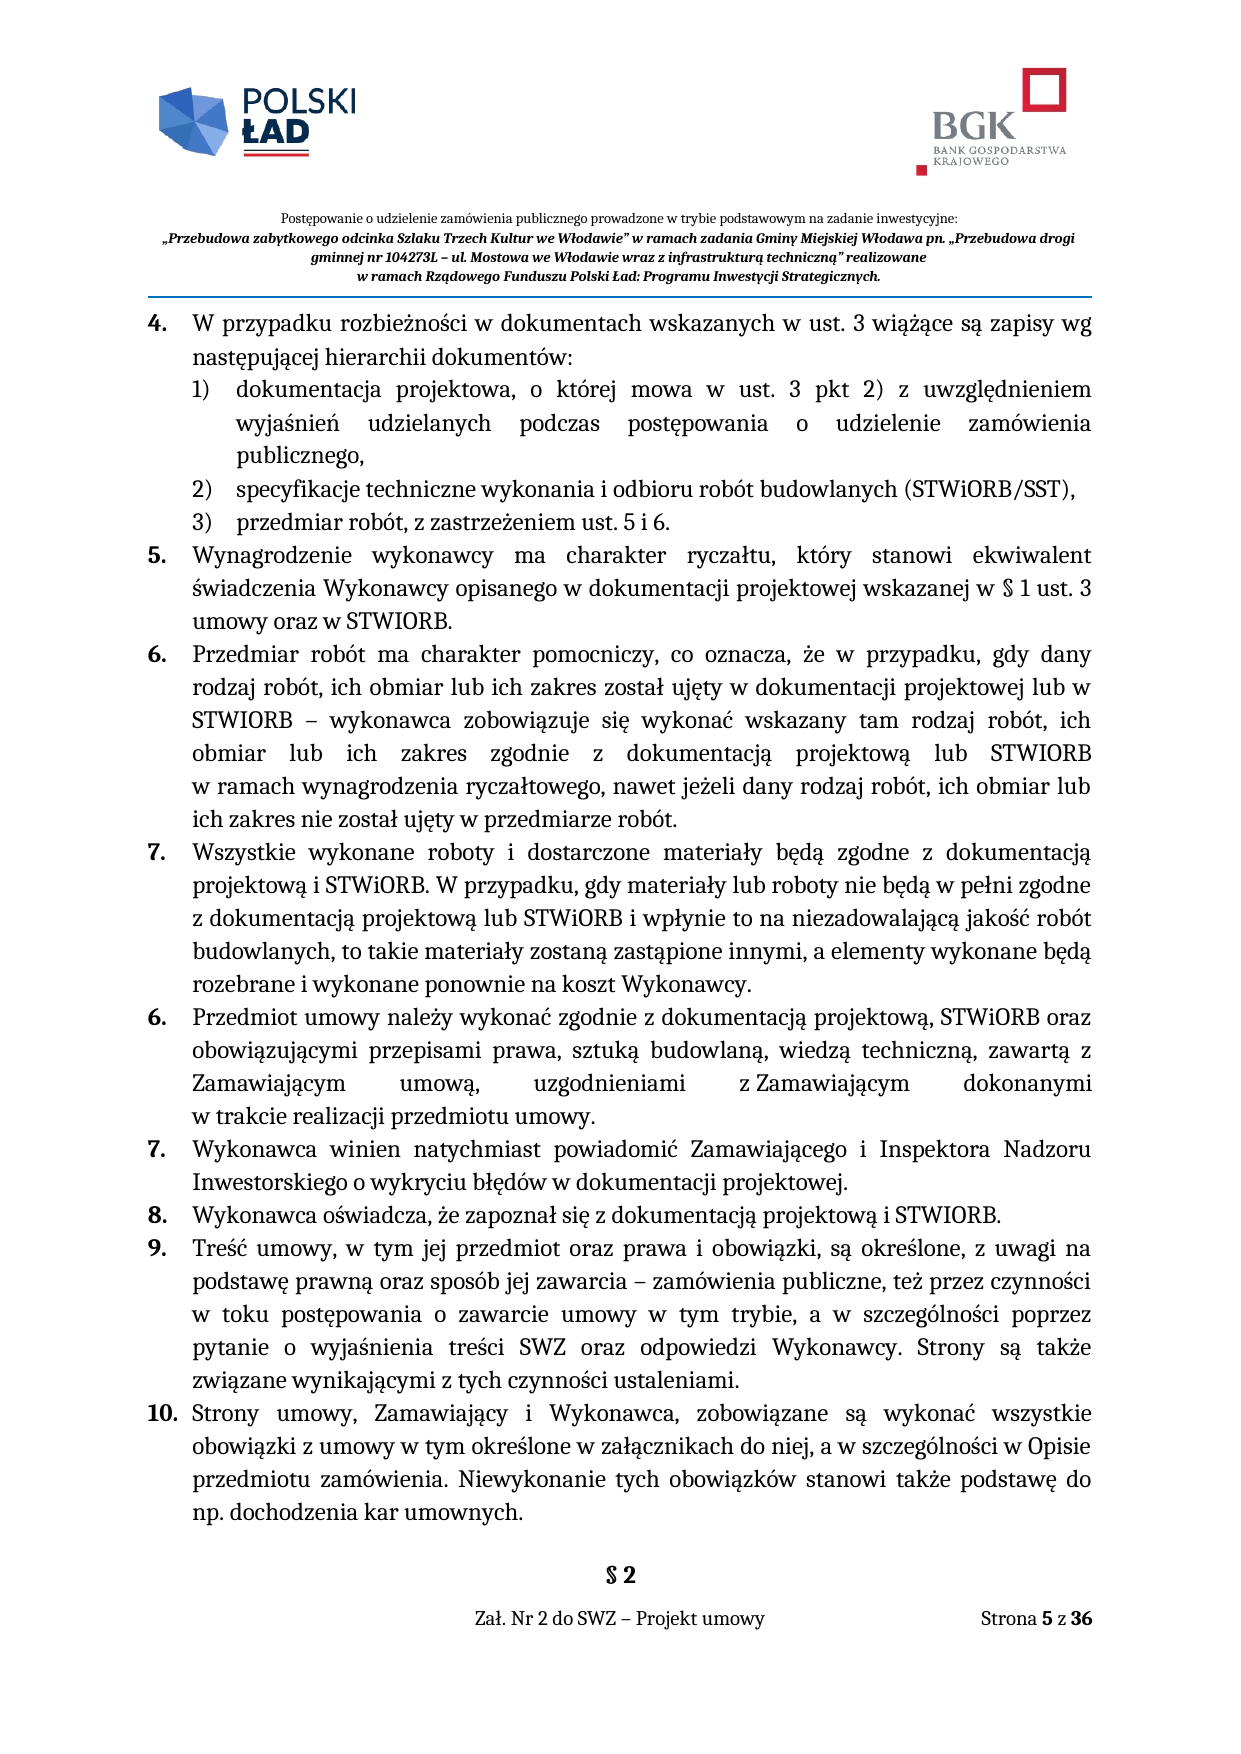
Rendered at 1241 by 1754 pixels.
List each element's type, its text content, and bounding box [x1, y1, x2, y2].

list specyfikacje techniczne wykonania i odbioru robót budowlanych (STWiORB/SST), [192, 474, 1093, 503]
list Wykonawca oświadcza, że zapoznał się z dokumentacją projektową i STWIORB. [148, 1201, 1093, 1230]
list dokumentacja projektowa, o której mowa w ust. 3 pkt 2) z uwzględnieniem wyjaśnień udzielanych podczas postępowania o udzielenie zamówienia publicznego, [192, 375, 1093, 470]
list Wszystkie wykonane roboty i dostarczone materiały będą zgodne z dokumentacją projektową i STWiORB. W przypadku, gdy materiały lub roboty nie będą w pełni zgodne z dokumentacją projektową lub STWiORB i wpłynie to na niezadowalającą jakość robót budowlanych, to takie materiały zostaną zastąpione innymi, a elementy wykonane będą rozebrane i wykonane ponownie na koszt Wykonawcy. [148, 838, 1093, 998]
list Przedmiot umowy należy wykonać zgodnie z dokumentacją projektową, STWiORB oraz obowiązującymi przepisami prawa, sztuką budowlaną, wiedzą techniczną, zawartą z Zamawiającym umową, uzgodnieniami z Zamawiającym dokonanymi w trakcie realizacji przedmiotu umowy. [148, 1003, 1093, 1131]
list W przypadku rozbieżności w dokumentach wskazanych w ust. 3 wiążące są zapisy wg następującej hierarchii dokumentów: [148, 309, 1093, 371]
list Strony umowy, Zamawiający i Wykonawca, zobowiązane są wykonać wszystkie obowiązki z umowy w tym określone w załącznikach do niej, a w szczególności w Opisie przedmiotu zamówienia. Niewykonanie tych obowiązków stanowi także podstawę do np. dochodzenia kar umownych. [148, 1399, 1093, 1527]
list przedmiar robót, z zastrzeżeniem ust. 5 i 6. [192, 507, 1093, 536]
list Wynagrodzenie wykonawcy ma charakter ryczałtu, który stanowi ekwiwalent świadczenia Wykonawcy opisanego w dokumentacji projektowej wskazanej w § 1 ust. 3 umowy oraz w STWIORB. [148, 541, 1093, 635]
list Przedmiar robót ma charakter pomocniczy, co oznacza, że w przypadku, gdy dany rodzaj robót, ich obmiar lub ich zakres został ujęty w dokumentacji projektowej lub w STWIORB – wykonawca zobowiązuje się wykonać wskazany tam rodzaj robót, ich obmiar lub ich zakres zgodnie z dokumentacją projektową lub STWIORB w ramach wynagrodzenia ryczałtowego, nawet jeżeli dany rodzaj robót, ich obmiar lub ich zakres nie został ujęty w przedmiarze robót. [148, 639, 1093, 833]
list Treść umowy, w tym jej przedmiot oraz prawa i obowiązki, są określone, z uwagi na podstawę prawną oraz sposób jej zawarcia – zamówienia publiczne, też przez czynności w toku postępowania o zawarcie umowy w tym trybie, a w szczególności poprzez pytanie o wyjaśnienia treści SWZ oraz odpowiedzi Wykonawcy. Strony są także związane wynikającymi z tych czynności ustaleniami. [148, 1234, 1093, 1395]
text § 2 [148, 1561, 1093, 1590]
list Wykonawca winien natychmiast powiadomić Zamawiającego i Inspektora Nadzoru Inwestorskiego o wykryciu błędów w dokumentacji projektowej. [148, 1135, 1093, 1197]
